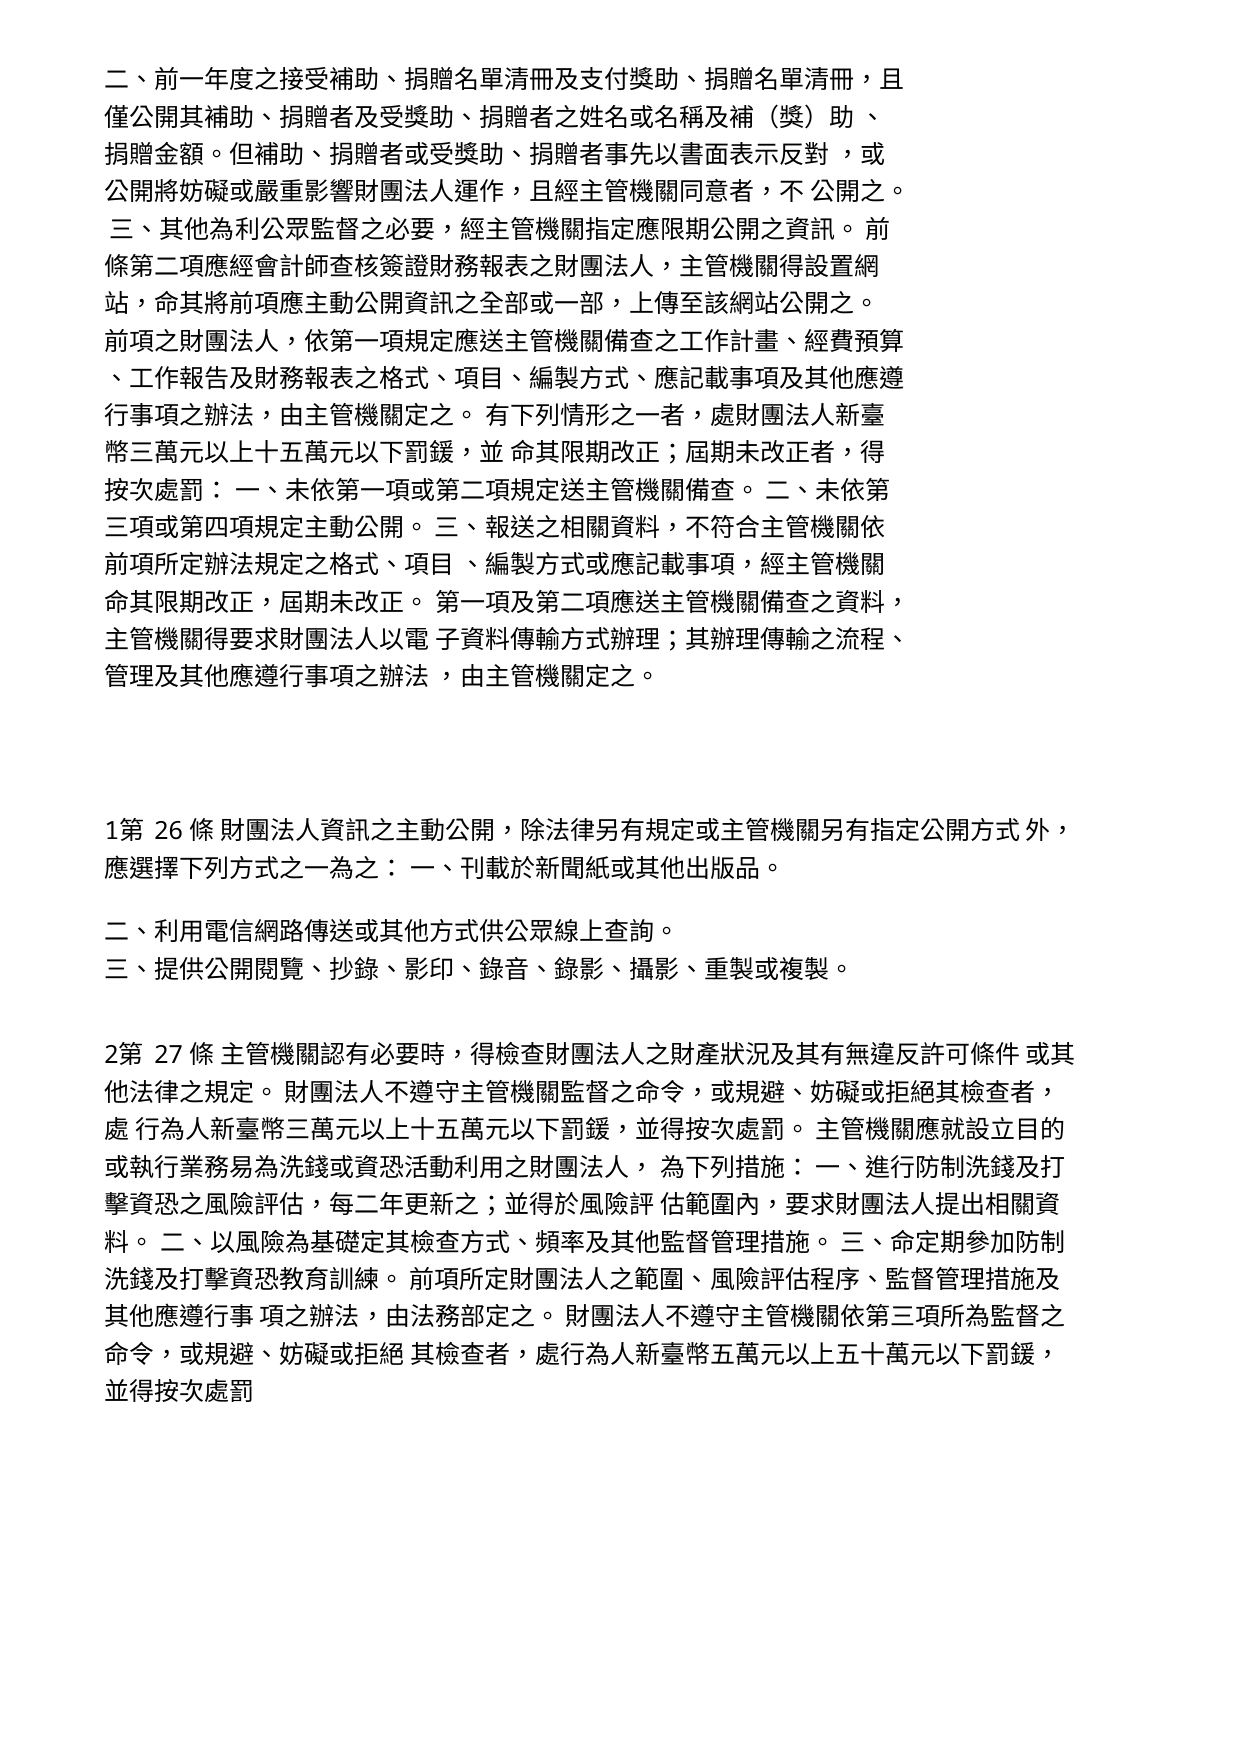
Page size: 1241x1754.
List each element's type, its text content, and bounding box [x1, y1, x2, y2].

list 27 條 主管機關認有必要時，得檢查財團法人之財產狀況及其有無違反許可條件 或其他法律之規定。 財團法人不遵守主管機關監督之命令，或規避、妨礙或拒絕其檢查者，處 行為人新臺幣三萬元以上十五萬元以下罰鍰，並得按次處罰。 主管機關應就設立目的或執行業務易為洗錢或資恐活動利用之財團法人， 為下列措施： 一、進行防制洗錢及打擊資恐之風險評估，每二年更新之；並得於風險評 估範圍內，要求財團法人提出相關資料。 二、以風險為基礎定其檢查方式、頻率及其他監督管理措施。 三、命定期參加防制洗錢及打擊資恐教育訓練。 前項所定財團法人之範圍、風險評估程序、監督管理措施及其他應遵行事 項之辦法，由法務部定之。 財團法人不遵守主管機關依第三項所為監督之命令，或規避、妨礙或拒絕 其檢查者，處行為人新臺幣五萬元以上五十萬元以下罰鍰，並得按次處罰 [104, 1034, 1080, 1408]
text 二、前一年度之接受補助、捐贈名單清冊及支付獎助、捐贈名單清冊，且 僅公開其補助、捐贈者及受獎助、捐贈者之姓名或名稱及補（獎）助 、捐贈金額。但補助、捐贈者或受獎助、捐贈者事先以書面表示反對 ，或公開將妨礙或嚴重影響財團法人運作，且經主管機關同意者，不 公開之。 三、其他為利公眾監督之必要，經主管機關指定應限期公開之資訊。 前條第二項應經會計師查核簽證財務報表之財團法人，主管機關得設置網 站，命其將前項應主動公開資訊之全部或一部，上傳至該網站公開之。 前項之財團法人，依第一項規定應送主管機關備查之工作計畫、經費預算 、工作報告及財務報表之格式、項目、編製方式、應記載事項及其他應遵 行事項之辦法，由主管機關定之。 有下列情形之一者，處財團法人新臺幣三萬元以上十五萬元以下罰鍰，並 命其限期改正；屆期未改正者，得按次處罰： 一、未依第一項或第二項規定送主管機關備查。 二、未依第三項或第四項規定主動公開。 三、報送之相關資料，不符合主管機關依前項所定辦法規定之格式、項目 、編製方式或應記載事項，經主管機關命其限期改正，屆期未改正。 第一項及第二項應送主管機關備查之資料，主管機關得要求財團法人以電 子資料傳輸方式辦理；其辦理傳輸之流程、管理及其他應遵行事項之辦法 ，由主管機關定之。 [104, 59, 905, 693]
list 26 條 財團法人資訊之主動公開，除法律另有規定或主管機關另有指定公開方式 外，應選擇下列方式之一為之： 一、刊載於新聞紙或其他出版品。 [104, 809, 1080, 885]
text 二、利用電信網路傳送或其他方式供公眾線上查詢。 [104, 918, 1080, 946]
text 三、提供公開閱覽、抄錄、影印、錄音、錄影、攝影、重製或複製。 [104, 955, 1080, 984]
